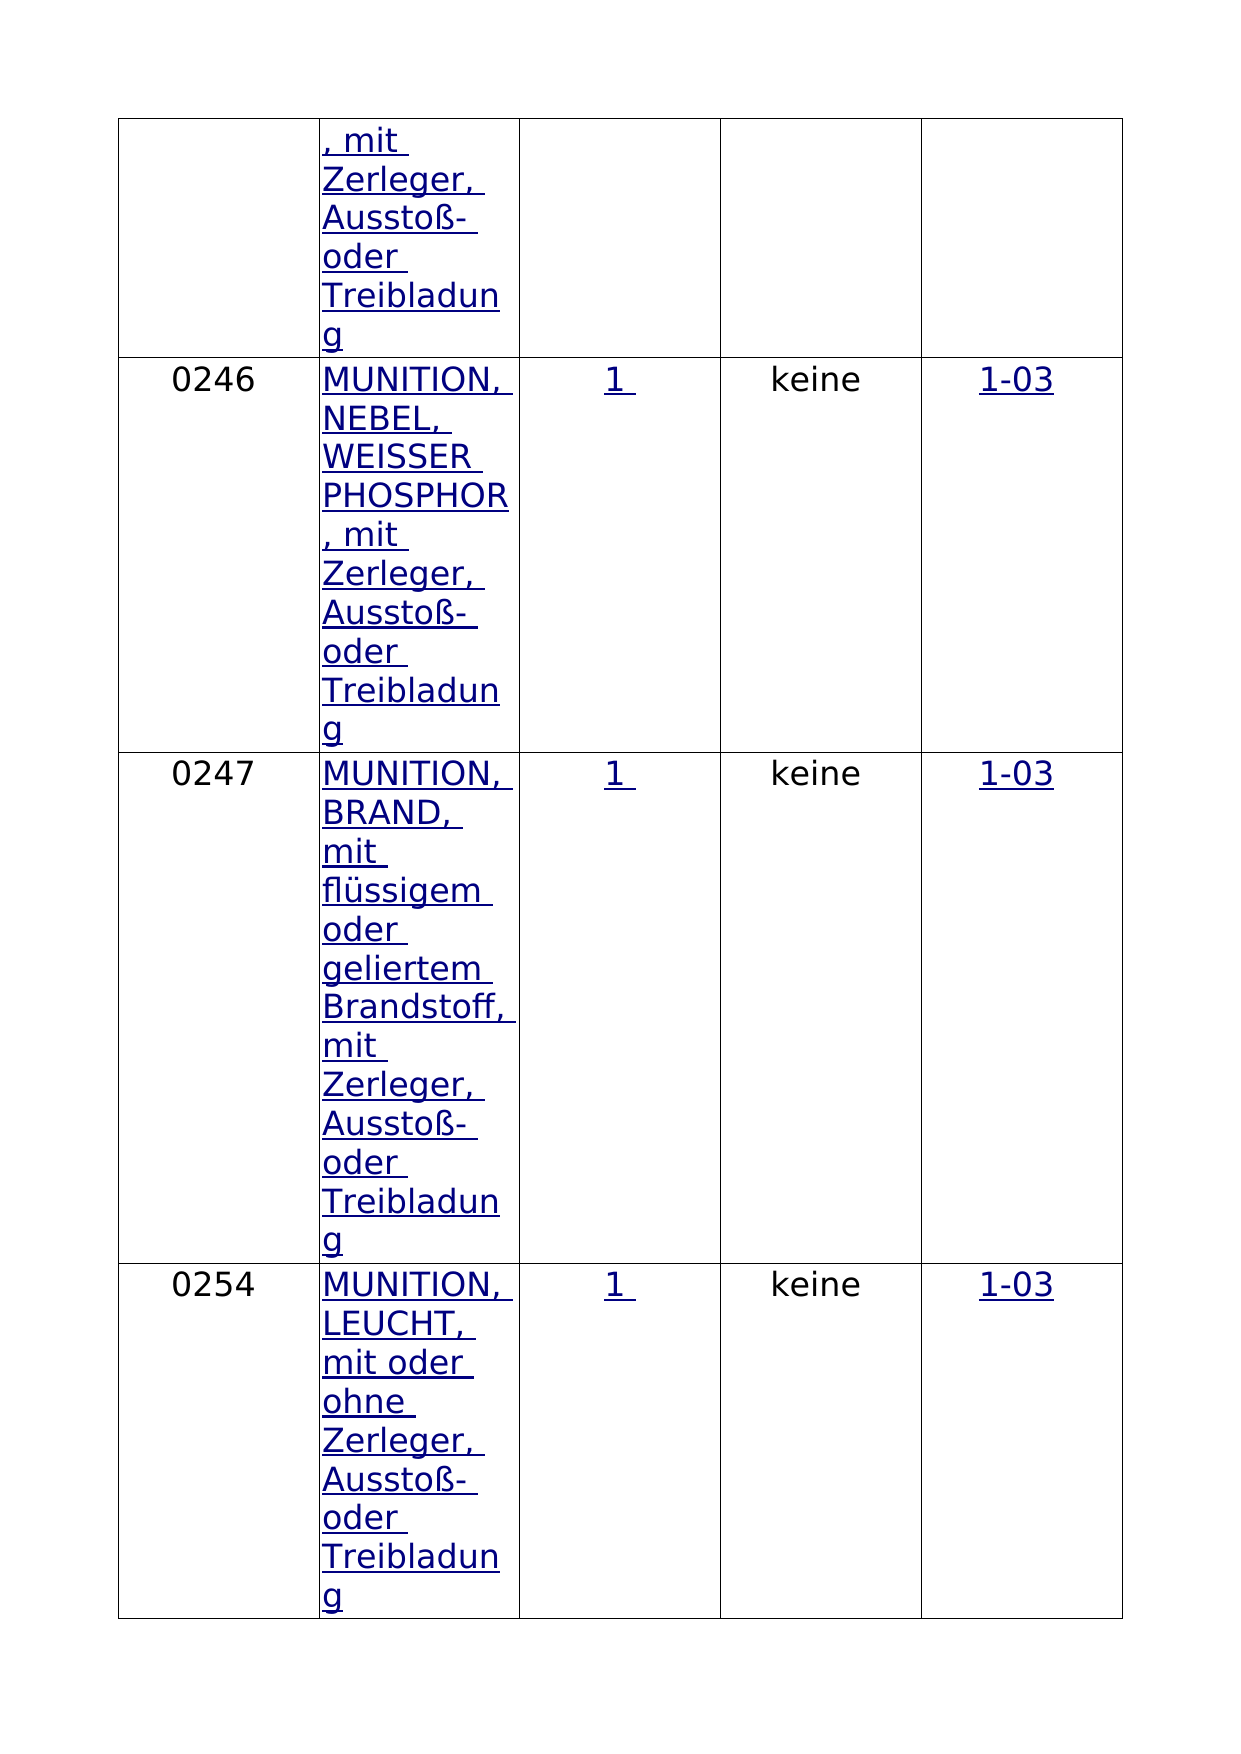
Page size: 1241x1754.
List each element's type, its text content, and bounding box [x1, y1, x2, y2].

table_cell 1 [520, 1264, 720, 1618]
table_cell keine [721, 358, 921, 752]
table_cell 1 [520, 358, 720, 752]
table_cell [922, 119, 1122, 357]
table_cell [520, 119, 720, 357]
table_cell keine [721, 1264, 921, 1618]
table_cell MUNITION, NEBEL, WEISSER PHOSPHOR, mit Zerleger, Ausstoß- oder Treibladung [320, 358, 519, 752]
table_cell [721, 119, 921, 357]
table_cell 1 [520, 753, 720, 1263]
table_cell 0254 [119, 1264, 319, 1618]
table_cell MUNITION, BRAND, mit flüssigem oder geliertem Brandstoff, mit Zerleger, Ausstoß- oder Treibladung [320, 753, 519, 1263]
table_cell 1-03 [922, 358, 1122, 752]
table_cell 0247 [119, 753, 319, 1263]
table_cell , mit Zerleger, Ausstoß- oder Treibladung [320, 119, 519, 357]
table_cell MUNITION, LEUCHT, mit oder ohne Zerleger, Ausstoß- oder Treibladung [320, 1264, 519, 1618]
table_cell [119, 119, 319, 357]
table_cell 1-03 [922, 753, 1122, 1263]
table_cell 0246 [119, 358, 319, 752]
table_cell 1-03 [922, 1264, 1122, 1618]
table_cell keine [721, 753, 921, 1263]
